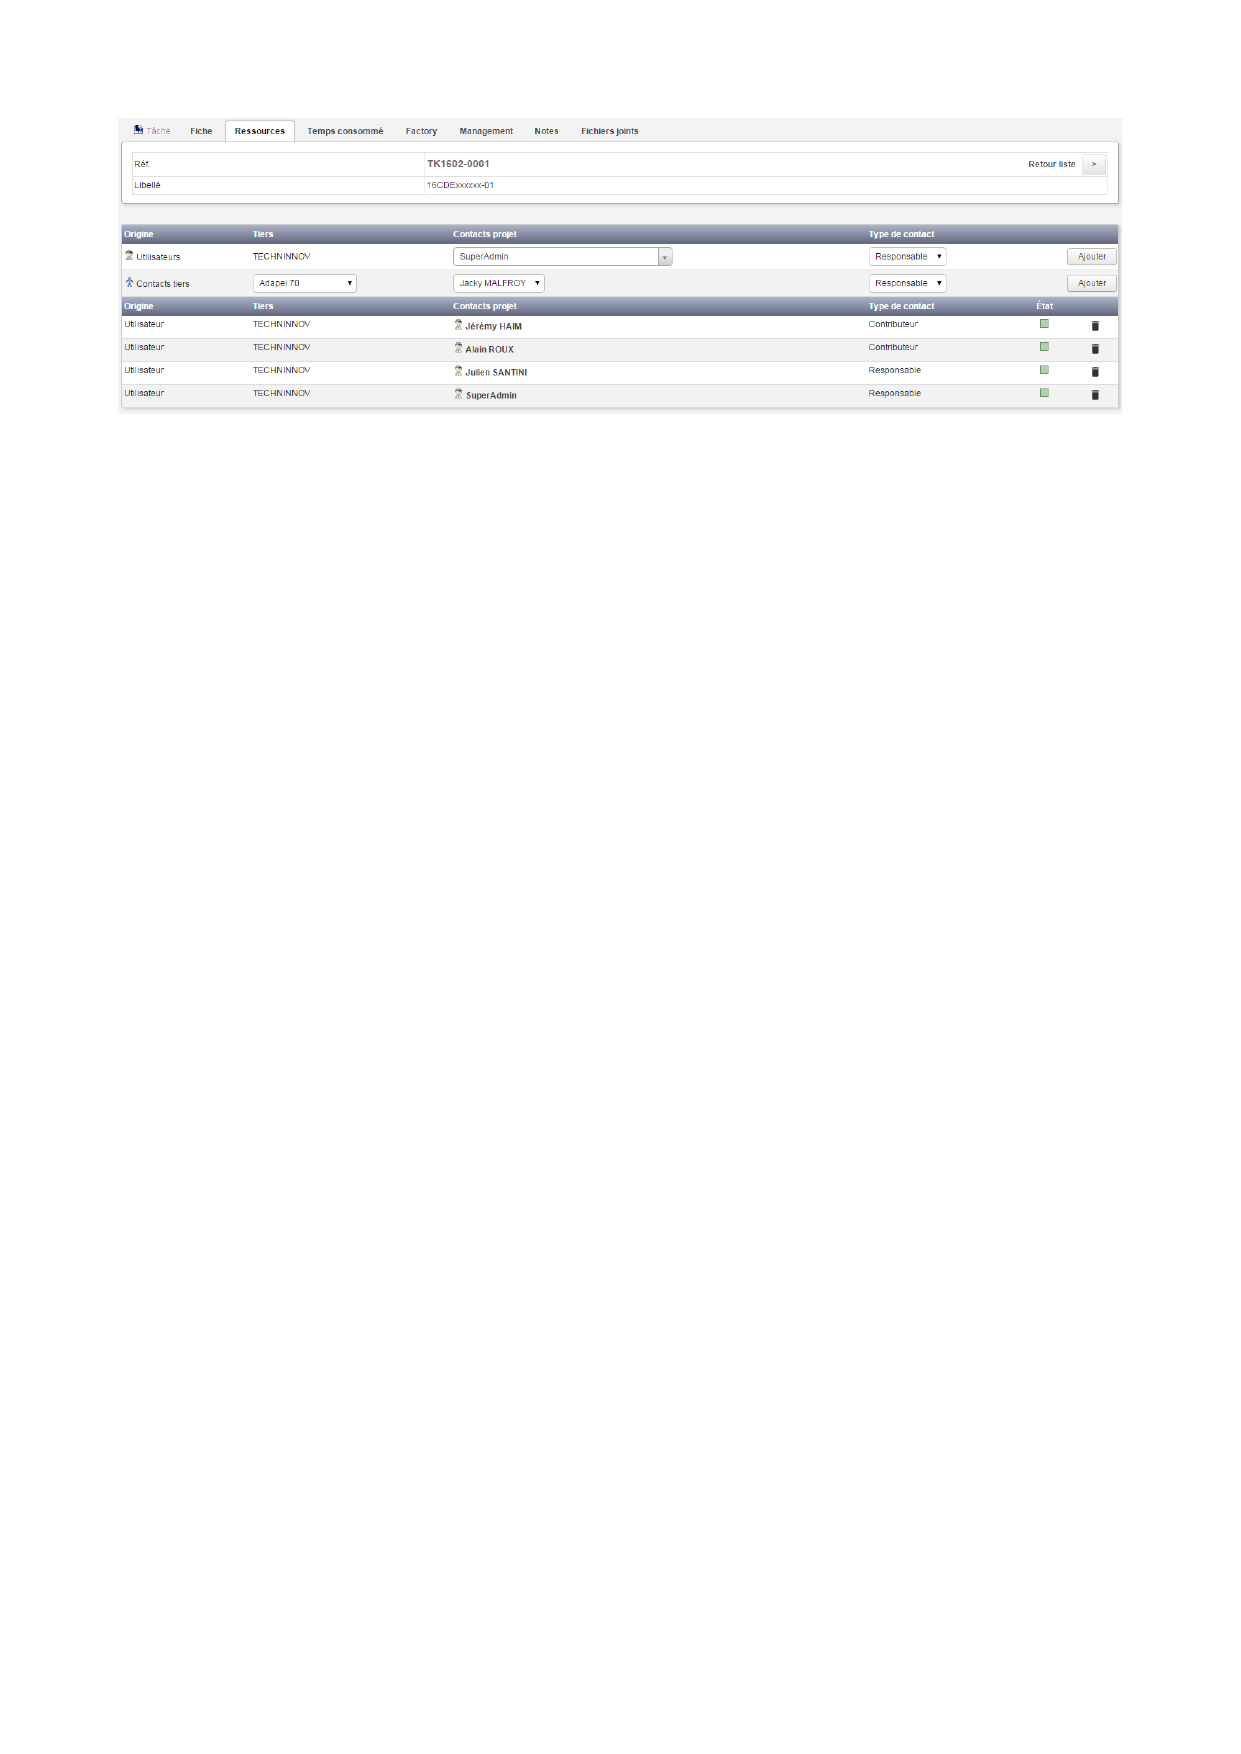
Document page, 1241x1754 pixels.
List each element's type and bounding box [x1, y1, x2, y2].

picture [118, 118, 1123, 414]
